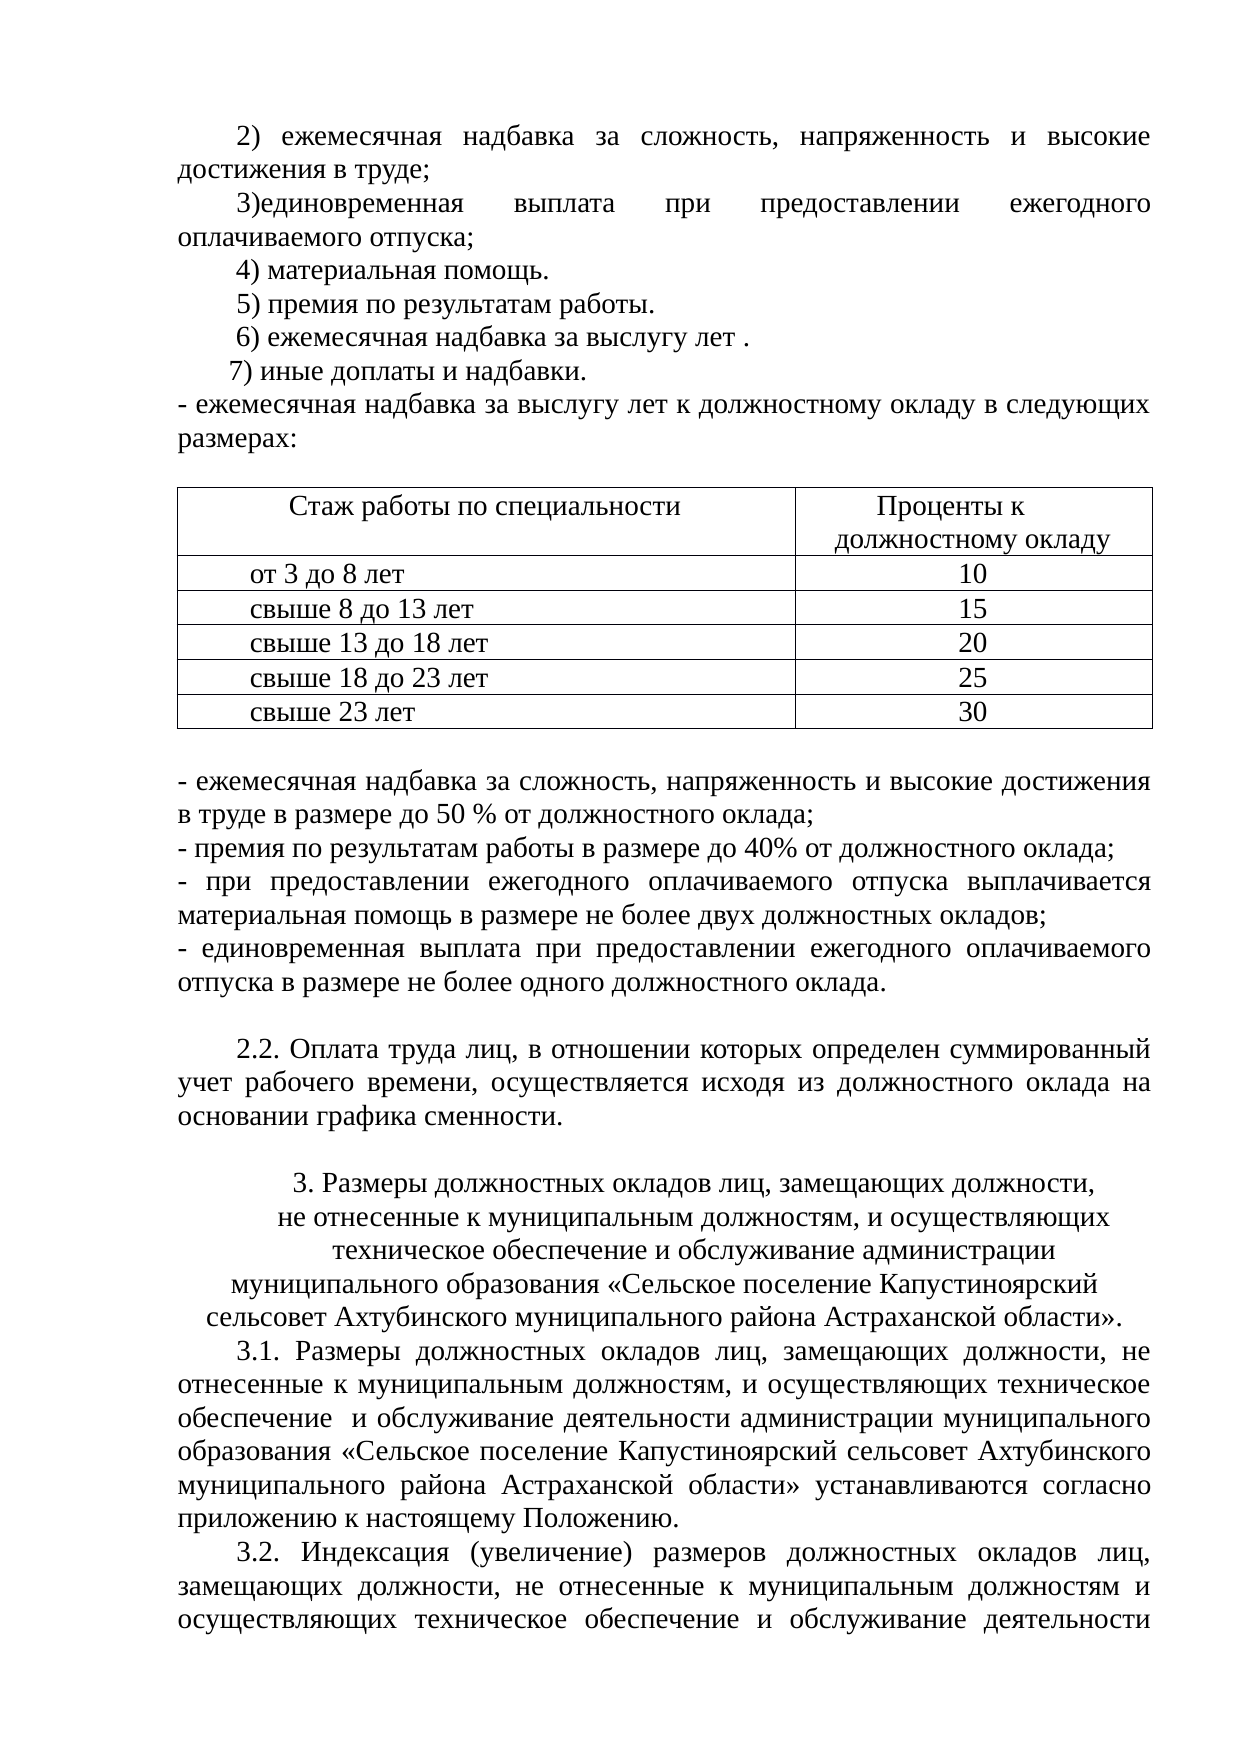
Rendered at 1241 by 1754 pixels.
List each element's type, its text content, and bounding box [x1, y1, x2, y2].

table_cell от 3 до 8 лет [178, 556, 795, 590]
table_cell 30 [796, 695, 1152, 728]
text - при предоставлении ежегодного оплачиваемого отпуска выплачивается материальная помощь в размере не более двух должностных окладов; [177, 863, 1152, 930]
table_header Проценты к должностному окладу [796, 488, 1152, 555]
text 5) премия по результатам работы. [177, 286, 1152, 319]
text 2.2. Оплата труда лиц, в отношении которых определен суммированный учет рабочего времени, осуществляется исходя из должностного оклада на основании графика сменности. [177, 1031, 1152, 1132]
text 3)единовременная выплата при предоставлении ежегодного оплачиваемого отпуска; [177, 185, 1152, 252]
text 4) материальная помощь. [177, 252, 1152, 286]
table_header Стаж работы по специальности [178, 488, 795, 555]
text 2) ежемесячная надбавка за сложность, напряженность и высокие достижения в труде; [177, 118, 1152, 185]
text не отнесенные к муниципальным должностям, и осуществляющих [177, 1199, 1152, 1232]
text 3.2. Индексация (увеличение) размеров должностных окладов лиц, замещающих должности, не отнесенные к муниципальным должностям и осуществляющих техническое обеспечение и обслуживание деятельности [177, 1534, 1152, 1635]
text - единовременная выплата при предоставлении ежегодного оплачиваемого отпуска в размере не более одного должностного оклада. [177, 930, 1152, 997]
table_cell 15 [796, 591, 1152, 624]
text 3.1. Размеры должностных окладов лиц, замещающих должности, не отнесенные к муниципальным должностям, и осуществляющих техническое обеспечение и обслуживание деятельности администрации муниципального образования «Сельское поселение Капустиноярский сельсовет Ахтубинского муниципального района Астраханской области» устанавливаются согласно приложению к настоящему Положению. [177, 1333, 1152, 1534]
text 7) иные доплаты и надбавки. [177, 353, 1152, 386]
table_cell свыше 8 до 13 лет [178, 591, 795, 624]
text - ежемесячная надбавка за сложность, напряженность и высокие достижения в труде в размере до 50 % от должностного оклада; [177, 763, 1152, 830]
table_cell свыше 23 лет [178, 695, 795, 728]
table_cell 10 [796, 556, 1152, 590]
table_cell свыше 13 до 18 лет [178, 625, 795, 659]
table_cell свыше 18 до 23 лет [178, 660, 795, 693]
text 3. Размеры должностных окладов лиц, замещающих должности, [177, 1165, 1152, 1199]
table_cell 25 [796, 660, 1152, 693]
text - премия по результатам работы в размере до 40% от должностного оклада; [177, 830, 1152, 863]
table_cell 20 [796, 625, 1152, 659]
text 6) ежемесячная надбавка за выслугу лет . [177, 319, 1152, 353]
text - ежемесячная надбавка за выслугу лет к должностному окладу в следующих размерах: [177, 386, 1152, 453]
text техническое обеспечение и обслуживание администрации муниципального образования «Сельское поселение Капустиноярский сельсовет Ахтубинского муниципального района Астраханской области». [177, 1232, 1152, 1333]
